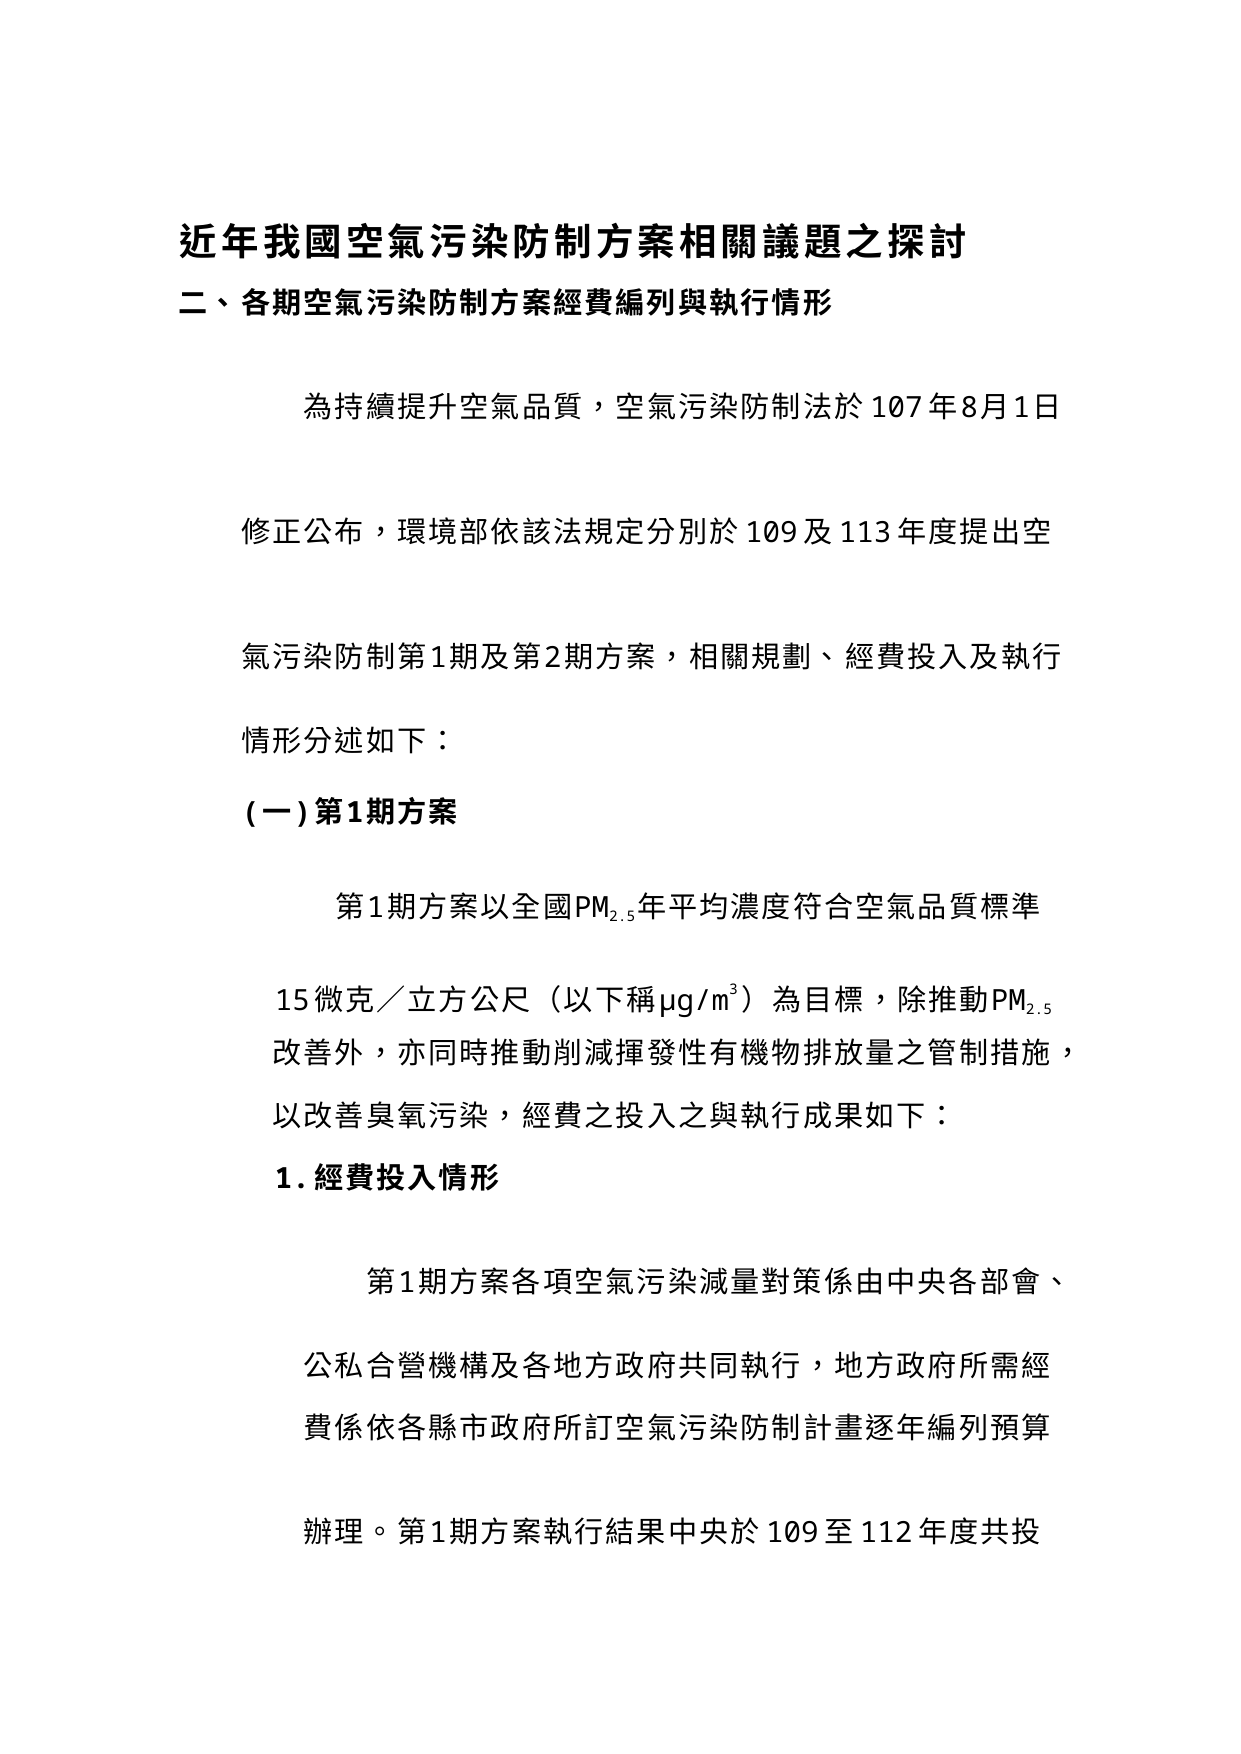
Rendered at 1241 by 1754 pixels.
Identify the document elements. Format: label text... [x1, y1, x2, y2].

text (一)第1期方案 [236, 759, 1063, 822]
text 第1期方案各項空氣污染減量對策係由中央各部會、公私合營機構及各地方政府共同執行，地方政府所需經費係依各縣市政府所訂空氣污染防制計畫逐年編列預算辦理。第1期方案執行結果中央於109至112年度共投入648.48億元，包括中央政府各部會270.96億元，國營事業（台電、中油及港務公司）193.74億元及公私合營事業（中鋼公司）183.78億元（詳表2-2-1）。 [296, 1197, 1063, 1572]
text 近年我國空氣污染防制方案相關議題之探討 [172, 197, 1059, 259]
text 為持續提升空氣品質，空氣污染防制法於107年8月1日修正公布，環境部依該法規定分別於109及113年度提出空氣污染防制第1期及第2期方案，相關規劃、經費投入及執行情形分述如下： [236, 322, 1063, 759]
text 第1期方案以全國PM2.5年平均濃度符合空氣品質標準15微克／立方公尺（以下稱μg/m3）為目標，除推動PM2.5改善外，亦同時推動削減揮發性有機物排放量之管制措施，以改善臭氧污染，經費之投入之與執行成果如下： [266, 822, 1063, 1134]
text 1.經費投入情形 [266, 1134, 1063, 1197]
text 二、各期空氣污染防制方案經費編列與執行情形 [177, 259, 1063, 322]
